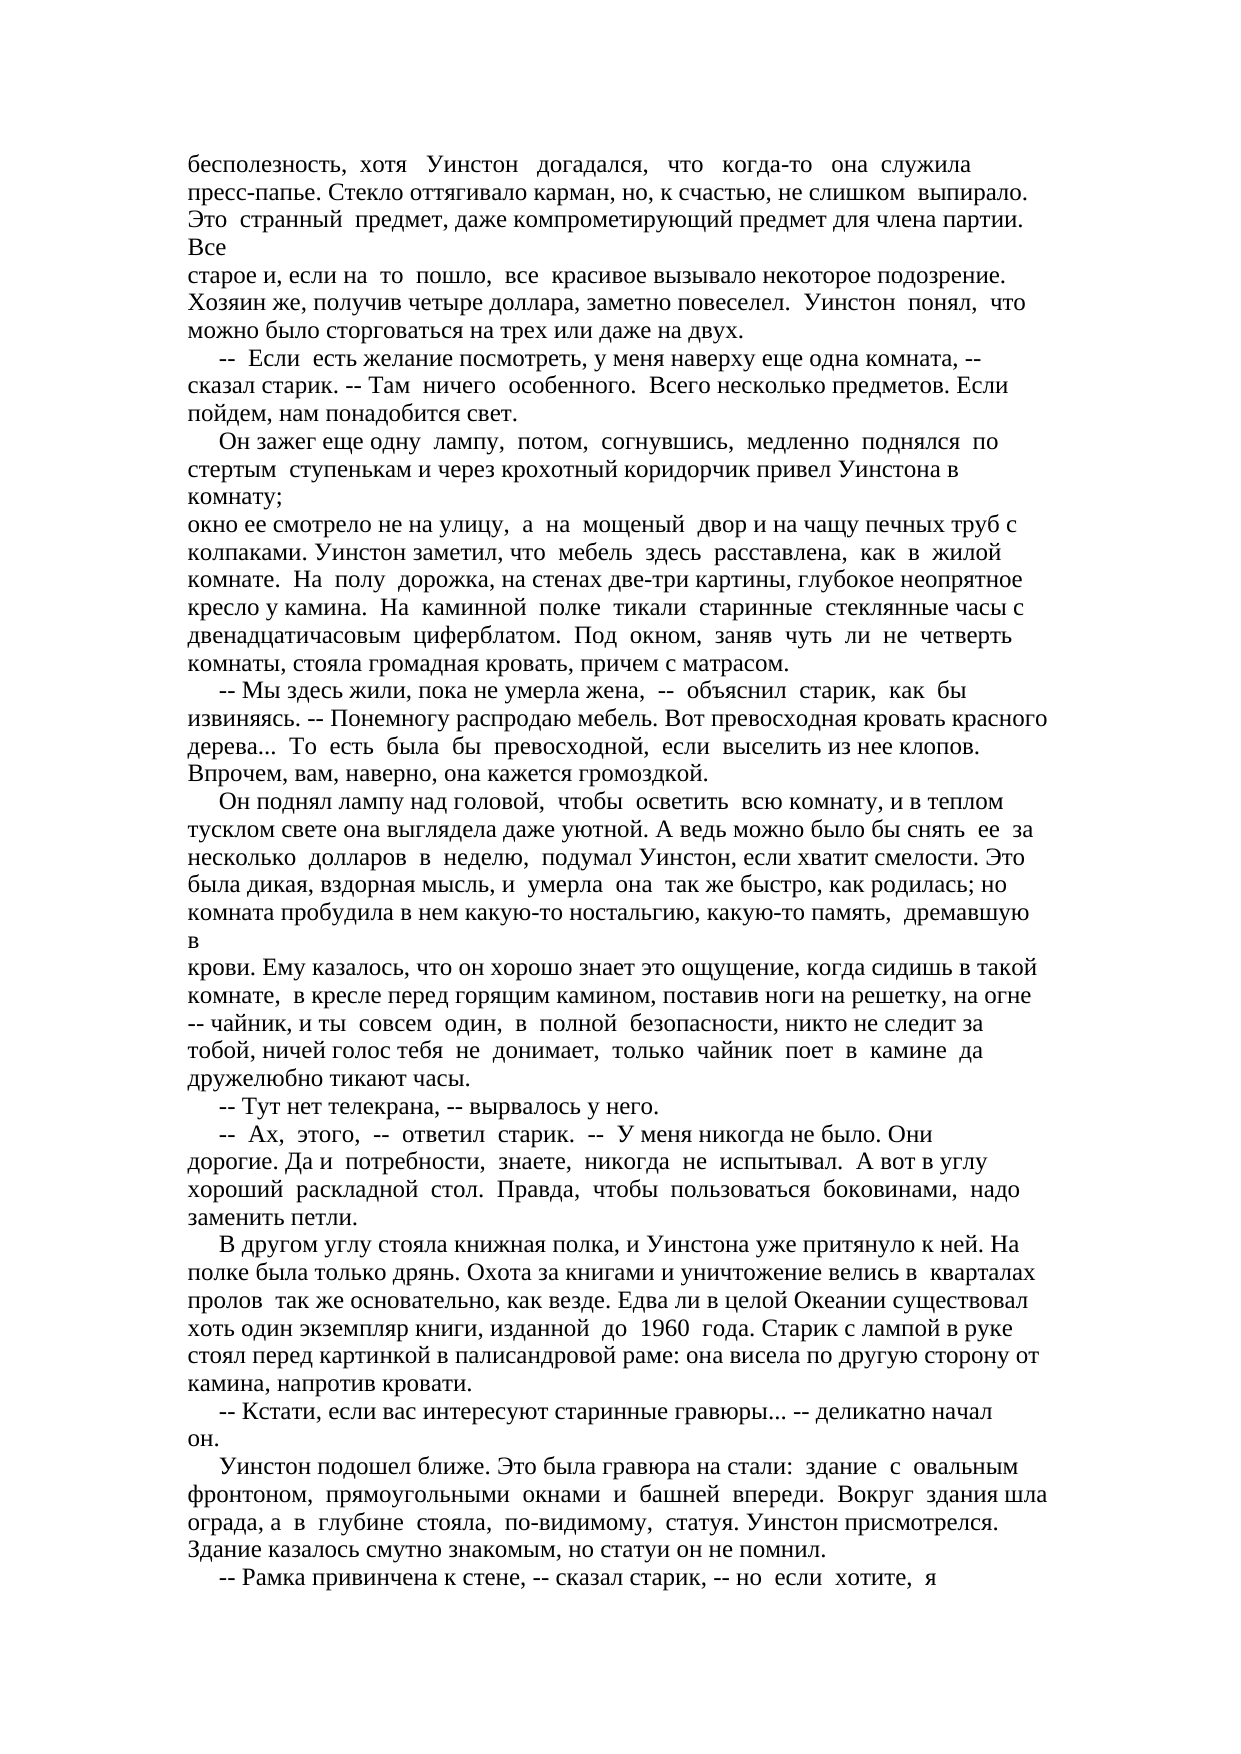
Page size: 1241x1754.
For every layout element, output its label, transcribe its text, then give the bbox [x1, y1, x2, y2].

text полке была только дрянь. Охота за книгами и уничтожение велись в кварталах [187, 1258, 1053, 1286]
text заменить петли. [187, 1203, 1053, 1231]
text дружелюбно тикают часы. [187, 1064, 1053, 1092]
text Он зажег еще одну лампу, потом, согнувшись, медленно поднялся по [187, 427, 1053, 455]
text можно было сторговаться на трех или даже на двух. [187, 316, 1053, 344]
text -- Если есть желание посмотреть, у меня наверху еще одна комната, -- [187, 344, 1053, 372]
text сказал старик. -- Там ничего особенного. Всего несколько предметов. Если [187, 372, 1053, 399]
text он. [187, 1424, 1053, 1452]
text стоял перед картинкой в палисандровой раме: она висела по другую сторону от [187, 1341, 1053, 1369]
text пойдем, нам понадобится свет. [187, 399, 1053, 427]
text -- Кстати, если вас интересуют старинные гравюры... -- деликатно начал [187, 1397, 1053, 1424]
text окно ее смотрело не на улицу, а на мощеный двор и на чащу печных труб с [187, 510, 1053, 538]
text была дикая, вздорная мысль, и умерла она так же быстро, как родилась; но [187, 870, 1053, 898]
text старое и, если на то пошло, все красивое вызывало некоторое подозрение. [187, 261, 1053, 288]
text дорогие. Да и потребности, знаете, никогда не испытывал. А вот в углу [187, 1147, 1053, 1175]
text бесполезность, хотя Уинстон догадался, что когда-то она служила [187, 150, 1053, 178]
text В другом углу стояла книжная полка, и Уинстона уже притянуло к ней. На [187, 1231, 1053, 1258]
text Уинстон подошел ближе. Это была гравюра на стали: здание с овальным [187, 1452, 1053, 1480]
text Хозяин же, получив четыре доллара, заметно повеселел. Уинстон понял, что [187, 288, 1053, 316]
text дерева... То есть была бы превосходной, если выселить из нее клопов. [187, 732, 1053, 759]
text камина, напротив кровати. [187, 1369, 1053, 1397]
text Впрочем, вам, наверно, она кажется громоздкой. [187, 759, 1053, 787]
text -- Рамка привинчена к стене, -- сказал старик, -- но если хотите, я [187, 1563, 1053, 1591]
text хороший раскладной стол. Правда, чтобы пользоваться боковинами, надо [187, 1175, 1053, 1203]
text пролов так же основательно, как везде. Едва ли в целой Океании существовал [187, 1286, 1053, 1314]
text пресс-папье. Стекло оттягивало карман, но, к счастью, не слишком выпирало. [187, 178, 1053, 205]
text фронтоном, прямоугольными окнами и башней впереди. Вокруг здания шла [187, 1480, 1053, 1508]
text -- Тут нет телекрана, -- вырвалось у него. [187, 1092, 1053, 1120]
text -- Мы здесь жили, пока не умерла жена, -- объяснил старик, как бы [187, 676, 1053, 704]
text извиняясь. -- Понемногу распродаю мебель. Вот превосходная кровать красного [187, 704, 1053, 732]
text -- Ах, этого, -- ответил старик. -- У меня никогда не было. Они [187, 1120, 1053, 1147]
text двенадцатичасовым циферблатом. Под окном, заняв чуть ли не четверть [187, 621, 1053, 649]
text Он поднял лампу над головой, чтобы осветить всю комнату, и в теплом [187, 787, 1053, 815]
text тусклом свете она выглядела даже уютной. А ведь можно было бы снять ее за [187, 815, 1053, 843]
text комнаты, стояла громадная кровать, причем с матрасом. [187, 649, 1053, 676]
text колпаками. Уинстон заметил, что мебель здесь расставлена, как в жилой [187, 538, 1053, 566]
text хоть один экземпляр книги, изданной до 1960 года. Старик с лампой в руке [187, 1314, 1053, 1341]
text тобой, ничей голос тебя не донимает, только чайник поет в камине да [187, 1037, 1053, 1064]
text комнате. На полу дорожка, на стенах две-три картины, глубокое неопрятное [187, 566, 1053, 593]
text несколько долларов в неделю, подумал Уинстон, если хватит смелости. Это [187, 843, 1053, 870]
text Здание казалось смутно знакомым, но статуи он не помнил. [187, 1535, 1053, 1563]
text стертым ступенькам и через крохотный коридорчик привел Уинстона в комнату; [187, 455, 1053, 510]
text -- чайник, и ты совсем один, в полной безопасности, никто не следит за [187, 1009, 1053, 1037]
text Это странный предмет, даже компрометирующий предмет для члена партии. Все [187, 205, 1053, 261]
text комнате, в кресле перед горящим камином, поставив ноги на решетку, на огне [187, 981, 1053, 1009]
text комната пробудила в нем какую-то ностальгию, какую-то память, дремавшую в [187, 898, 1053, 953]
text крови. Ему казалось, что он хорошо знает это ощущение, когда сидишь в такой [187, 953, 1053, 981]
text ограда, а в глубине стояла, по-видимому, статуя. Уинстон присмотрелся. [187, 1508, 1053, 1535]
text кресло у камина. На каминной полке тикали старинные стеклянные часы с [187, 593, 1053, 621]
